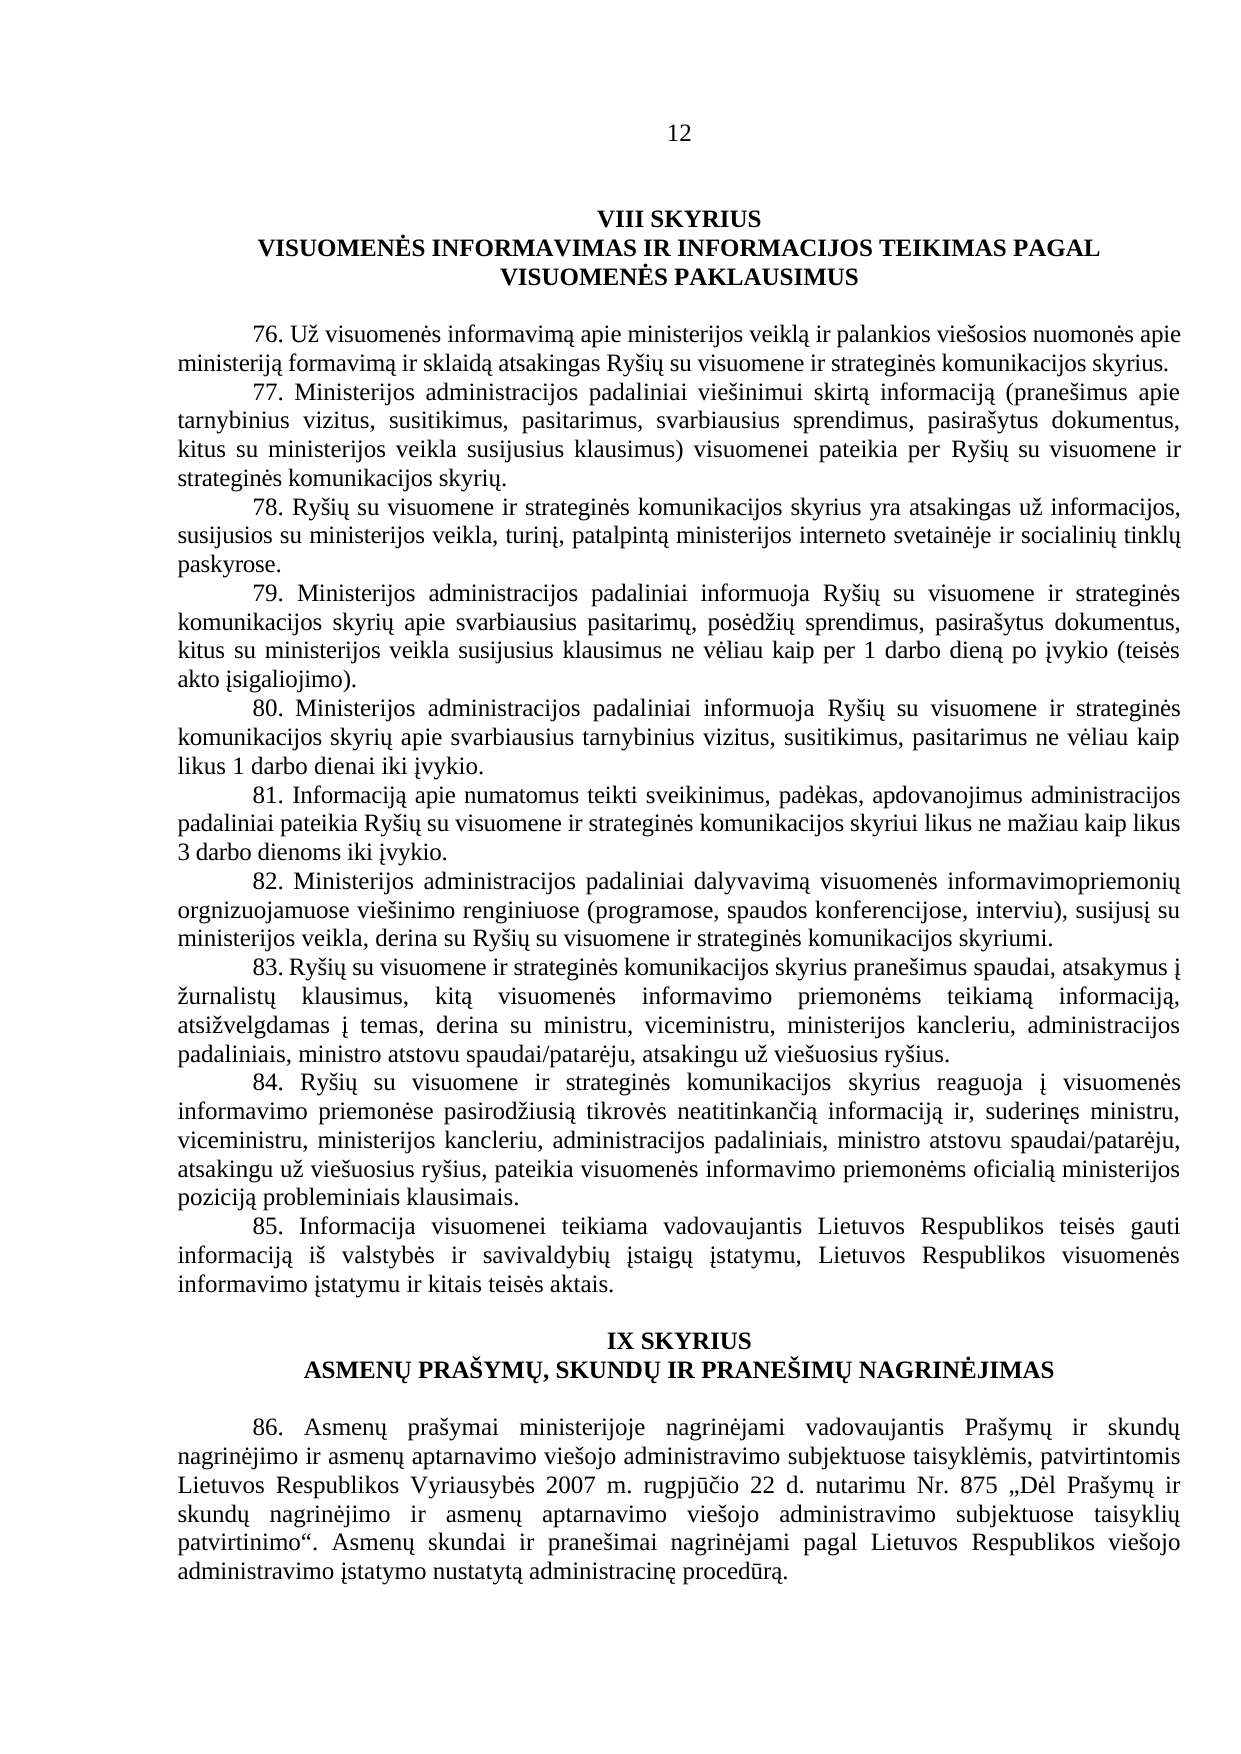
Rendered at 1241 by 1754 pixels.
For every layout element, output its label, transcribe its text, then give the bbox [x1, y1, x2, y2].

text ASMENŲ PRAŠYMŲ, SKUNDŲ IR PRANEŠIMŲ NAGRINĖJIMAS [177, 1355, 1181, 1384]
text 83. Ryšių su visuomene ir strateginės komunikacijos skyrius pranešimus spaudai, atsakymus į žurnalistų klausimus, kitą visuomenės informavimo priemonėms teikiamą informaciją, atsižvelgdamas į temas, derina su ministru, viceministru, ministerijos kancleriu, administracijos padaliniais, ministro atstovu spaudai/patarėju, atsakingu už viešuosius ryšius. [177, 952, 1181, 1067]
text VISUOMENĖS INFORMAVIMAS IR INFORMACIJOS TEIKIMAS PAGAL VISUOMENĖS PAKLAUSIMUS [177, 233, 1181, 291]
text 80. Ministerijos administracijos padaliniai informuoja Ryšių su visuomene ir strateginės komunikacijos skyrių apie svarbiausius tarnybinius vizitus, susitikimus, pasitarimus ne vėliau kaip likus 1 darbo dienai iki įvykio. [177, 693, 1181, 780]
text 84. Ryšių su visuomene ir strateginės komunikacijos skyrius reaguoja į visuomenės informavimo priemonėse pasirodžiusią tikrovės neatitinkančią informaciją ir, suderinęs ministru, viceministru, ministerijos kancleriu, administracijos padaliniais, ministro atstovu spaudai/patarėju, atsakingu už viešuosius ryšius, pateikia visuomenės informavimo priemonėms oficialią ministerijos poziciją probleminiais klausimais. [177, 1067, 1181, 1211]
text 79. Ministerijos administracijos padaliniai informuoja Ryšių su visuomene ir strateginės komunikacijos skyrių apie svarbiausius pasitarimų, posėdžių sprendimus, pasirašytus dokumentus, kitus su ministerijos veikla susijusius klausimus ne vėliau kaip per 1 darbo dieną po įvykio (teisės akto įsigaliojimo). [177, 578, 1181, 693]
text 77. Ministerijos administracijos padaliniai viešinimui skirtą informaciją (pranešimus apie tarnybinius vizitus, susitikimus, pasitarimus, svarbiausius sprendimus, pasirašytus dokumentus, kitus su ministerijos veikla susijusius klausimus) visuomenei pateikia per Ryšių su visuomene ir strateginės komunikacijos skyrių. [177, 377, 1181, 492]
text 81. Informaciją apie numatomus teikti sveikinimus, padėkas, apdovanojimus administracijos padaliniai pateikia Ryšių su visuomene ir strateginės komunikacijos skyriui likus ne mažiau kaip likus 3 darbo dienoms iki įvykio. [177, 780, 1181, 866]
text 78. Ryšių su visuomene ir strateginės komunikacijos skyrius yra atsakingas už informacijos, susijusios su ministerijos veikla, turinį, patalpintą ministerijos interneto svetainėje ir socialinių tinklų paskyrose. [177, 492, 1181, 578]
text IX SKYRIUS [177, 1326, 1181, 1355]
text 82. Ministerijos administracijos padaliniai dalyvavimą visuomenės informavimopriemonių orgnizuojamuose viešinimo renginiuose (programose, spaudos konferencijose, interviu), susijusį su ministerijos veikla, derina su Ryšių su visuomene ir strateginės komunikacijos skyriumi. [177, 866, 1181, 952]
text 86. Asmenų prašymai ministerijoje nagrinėjami vadovaujantis Prašymų ir skundų nagrinėjimo ir asmenų aptarnavimo viešojo administravimo subjektuose taisyklėmis, patvirtintomis Lietuvos Respublikos Vyriausybės 2007 m. rugpjūčio 22 d. nutarimu Nr. 875 „Dėl Prašymų ir skundų nagrinėjimo ir asmenų aptarnavimo viešojo administravimo subjektuose taisyklių patvirtinimo“. Asmenų skundai ir pranešimai nagrinėjami pagal Lietuvos Respublikos viešojo administravimo įstatymo nustatytą administracinę procedūrą. [177, 1412, 1181, 1585]
text 76. Už visuomenės informavimą apie ministerijos veiklą ir palankios viešosios nuomonės apie ministeriją formavimą ir sklaidą atsakingas Ryšių su visuomene ir strateginės komunikacijos skyrius. [177, 319, 1181, 377]
text VIII SKYRIUS [177, 204, 1181, 233]
text 85. Informacija visuomenei teikiama vadovaujantis Lietuvos Respublikos teisės gauti informaciją iš valstybės ir savivaldybių įstaigų įstatymu, Lietuvos Respublikos visuomenės informavimo įstatymu ir kitais teisės aktais. [177, 1211, 1181, 1297]
